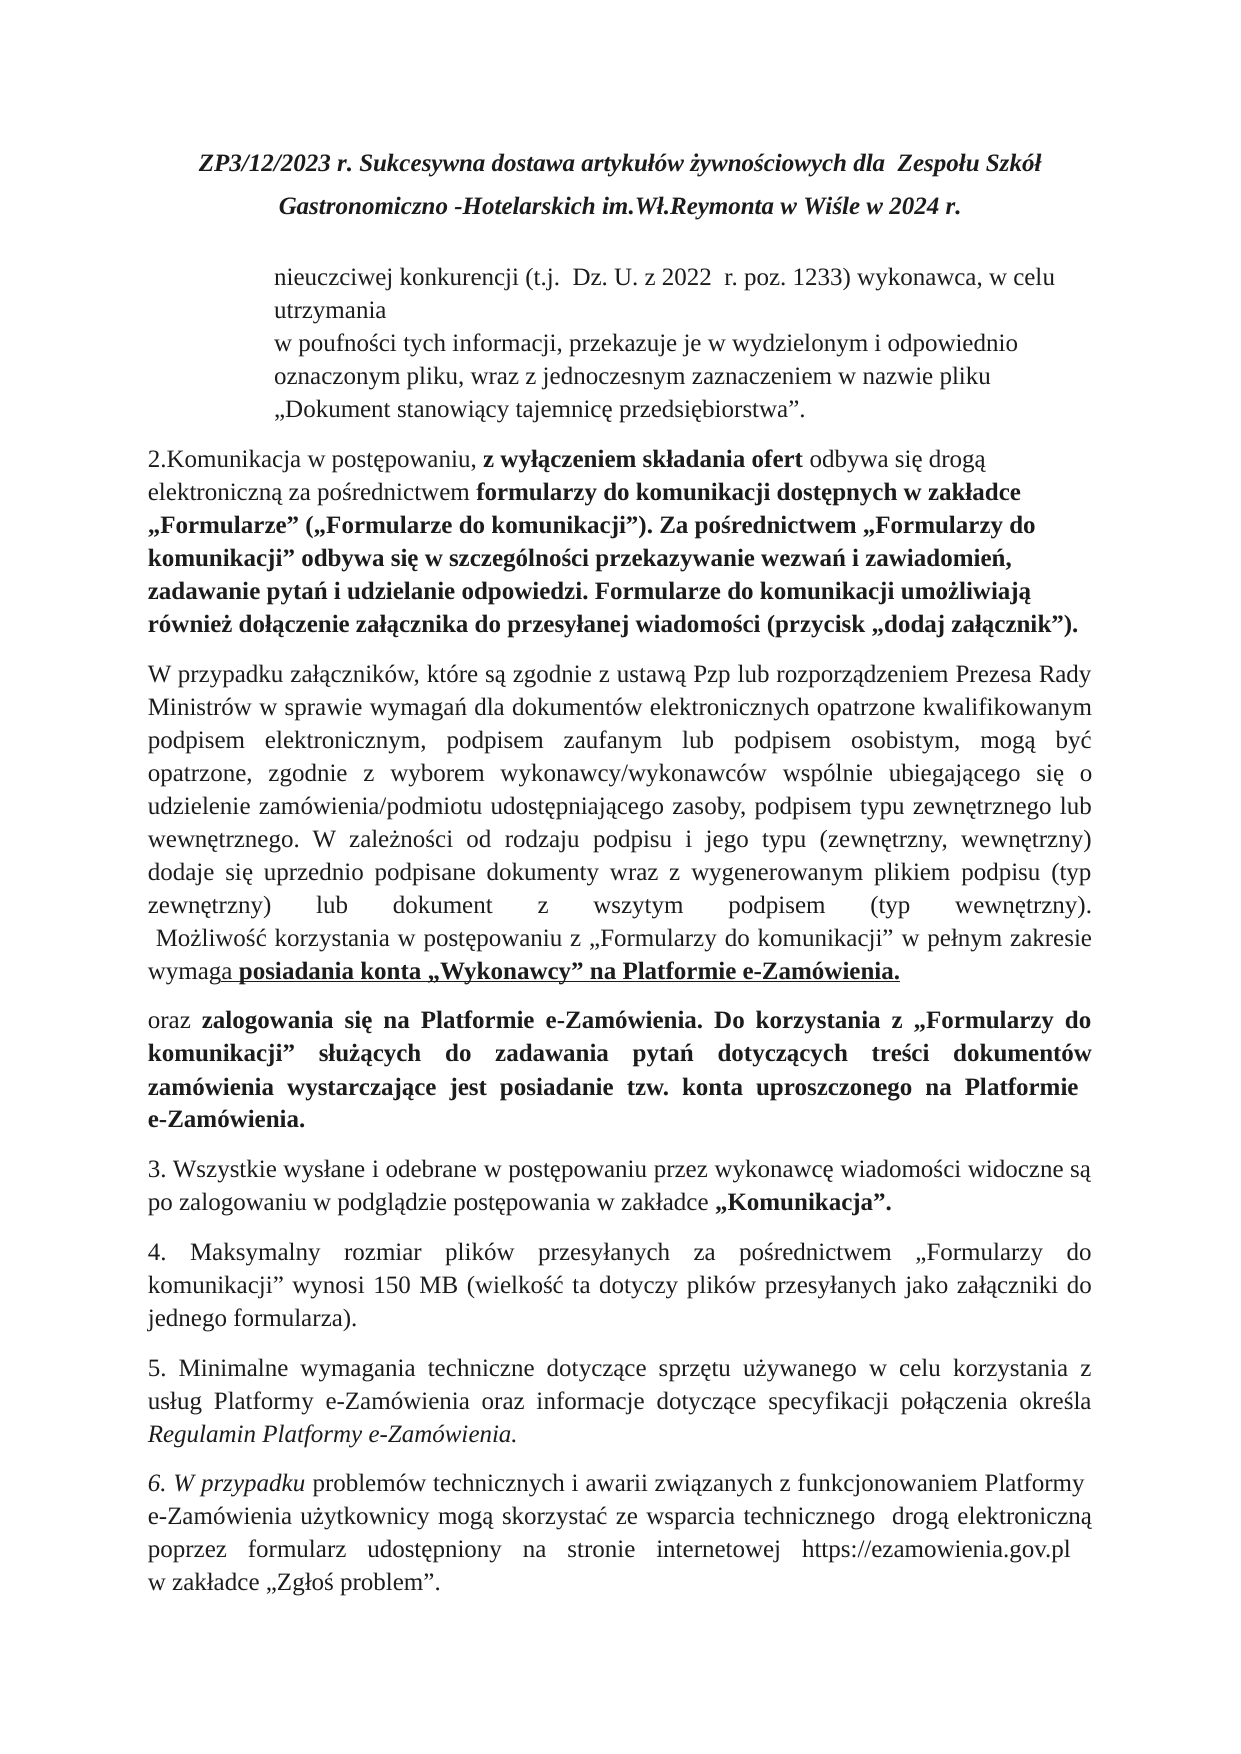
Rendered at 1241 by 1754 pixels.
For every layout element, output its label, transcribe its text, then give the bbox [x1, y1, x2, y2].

text 5. Minimalne wymagania techniczne dotyczące sprzętu używanego w celu korzystania z usług Platformy e-Zamówienia oraz informacje dotyczące specyfikacji połączenia określa Regulamin Platformy e-Zamówienia. [148, 1353, 1093, 1447]
list nieuczciwej konkurencji (t.j. Dz. U. z 2022 r. poz. 1233) wykonawca, w celu utrzymania w poufności tych informacji, przekazuje je w wydzielonym i odpowiednio oznaczonym pliku, wraz z jednoczesnym zaznaczeniem w nazwie pliku „Dokument stanowiący tajemnicę przedsiębiorstwa”. [274, 262, 1093, 423]
list W przypadku załączników, które są zgodnie z ustawą Pzp lub rozporządzeniem Prezesa Rady Ministrów w sprawie wymagań dla dokumentów elektronicznych opatrzone kwalifikowanym podpisem elektronicznym, podpisem zaufanym lub podpisem osobistym, mogą być opatrzone, zgodnie z wyborem wykonawcy/wykonawców wspólnie ubiegającego się o udzielenie zamówienia/podmiotu udostępniającego zasoby, podpisem typu zewnętrznego lub wewnętrznego. W zależności od rodzaju podpisu i jego typu (zewnętrzny, wewnętrzny) dodaje się uprzednio podpisane dokumenty wraz z wygenerowanym plikiem podpisu (typ zewnętrzny) lub dokument z wszytym podpisem (typ wewnętrzny). Możliwość korzystania w postępowaniu z „Formularzy do komunikacji” w pełnym zakresie wymaga posiadania konta „Wykonawcy” na Platformie e-Zamówienia. [148, 659, 1093, 984]
text oraz zalogowania się na Platformie e-Zamówienia. Do korzystania z „Formularzy do komunikacji” służących do zadawania pytań dotyczących treści dokumentów zamówienia wystarczające jest posiadanie tzw. konta uproszczonego na Platformie e-Zamówienia. [148, 1006, 1093, 1133]
text 3. Wszystkie wysłane i odebrane w postępowaniu przez wykonawcę wiadomości widoczne są po zalogowaniu w podglądzie postępowania w zakładce „Komunikacja”. [148, 1154, 1093, 1216]
list 2.Komunikacja w postępowaniu, z wyłączeniem składania ofert odbywa się drogą elektroniczną za pośrednictwem formularzy do komunikacji dostępnych w zakładce „Formularze” („Formularze do komunikacji”). Za pośrednictwem „Formularzy do komunikacji” odbywa się w szczególności przekazywanie wezwań i zawiadomień, zadawanie pytań i udzielanie odpowiedzi. Formularze do komunikacji umożliwiają również dołączenie załącznika do przesyłanej wiadomości (przycisk „dodaj załącznik”). [148, 444, 1093, 638]
text 4. Maksymalny rozmiar plików przesyłanych za pośrednictwem „Formularzy do komunikacji” wynosi 150 MB (wielkość ta dotyczy plików przesyłanych jako załączniki do jednego formularza). [148, 1237, 1093, 1332]
text 6. W przypadku problemów technicznych i awarii związanych z funkcjonowaniem Platformy e-Zamówienia użytkownicy mogą skorzystać ze wsparcia technicznego drogą elektroniczną poprzez formularz udostępniony na stronie internetowej https://ezamowienia.gov.pl w zakładce „Zgłoś problem”. [148, 1468, 1093, 1596]
